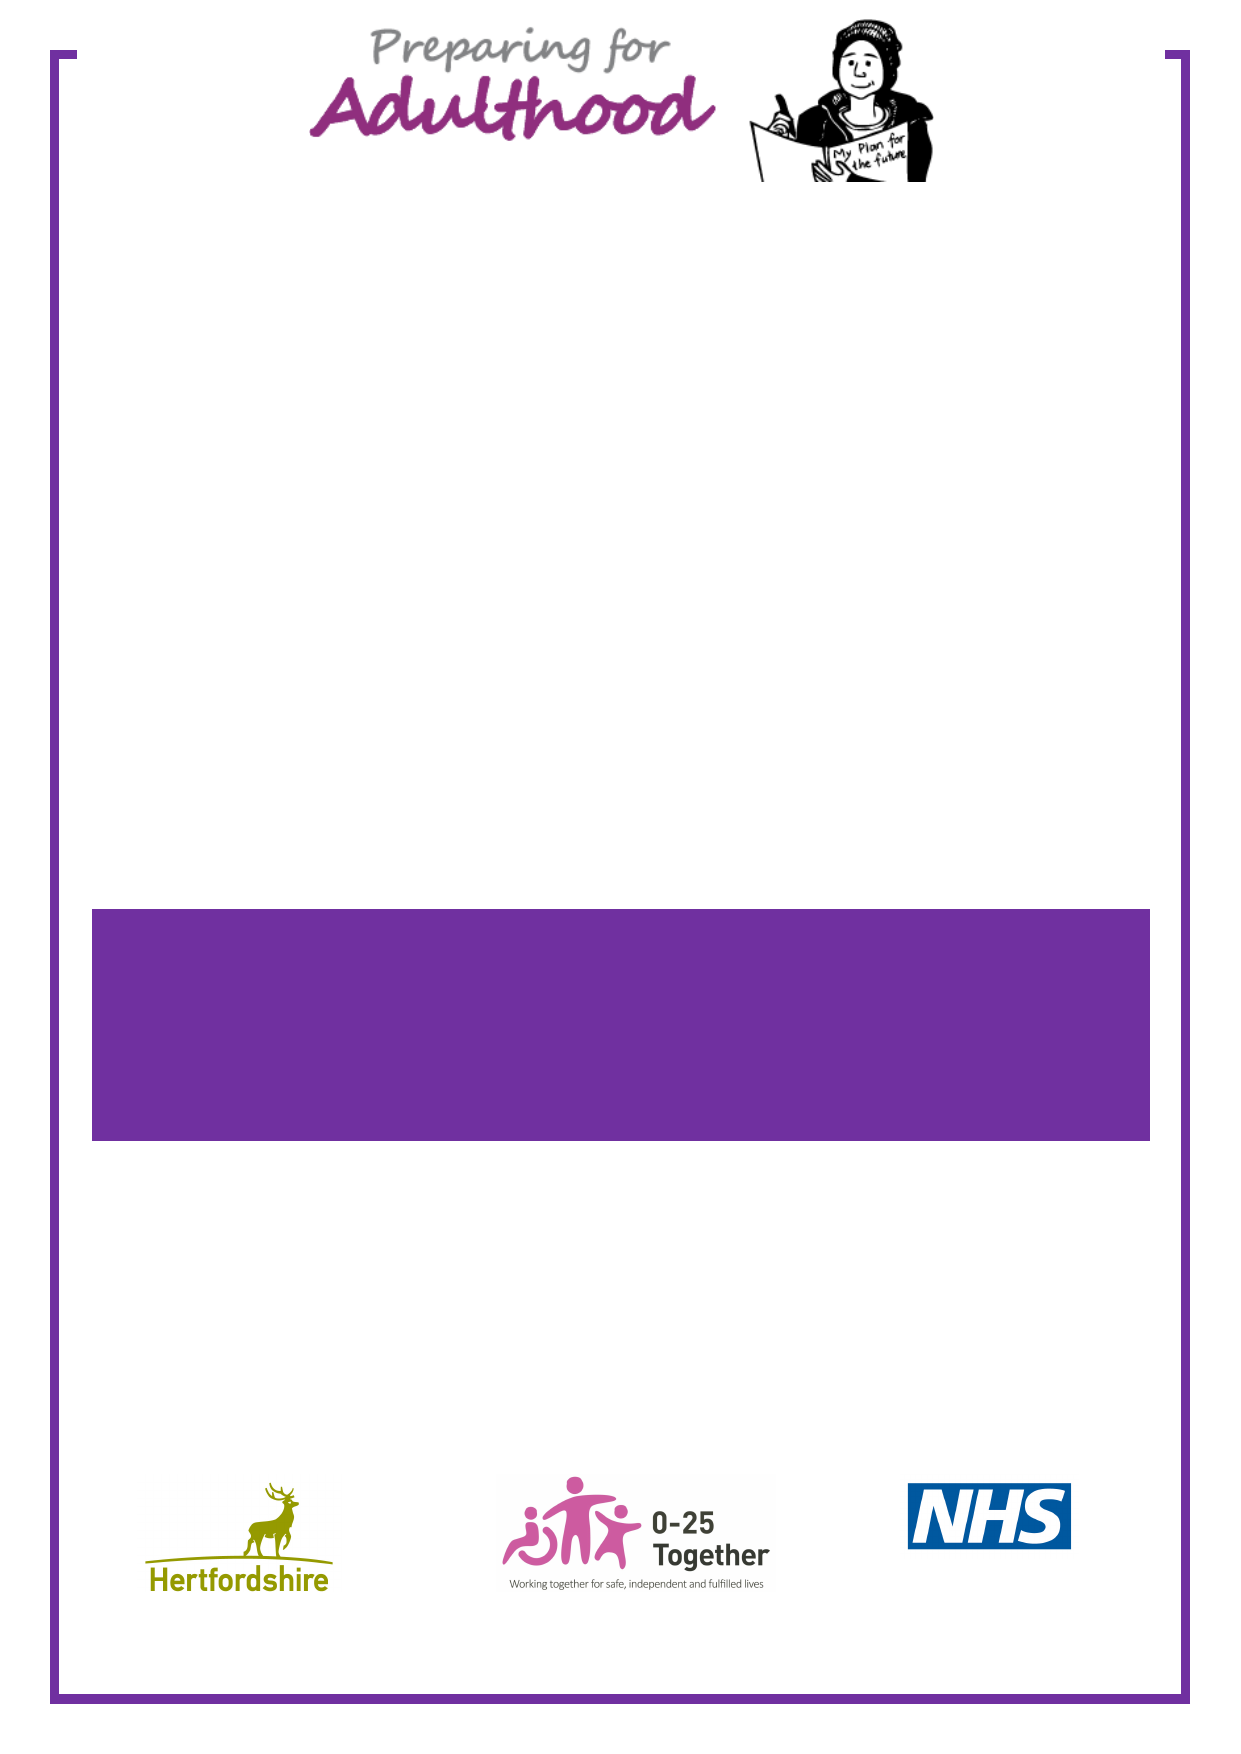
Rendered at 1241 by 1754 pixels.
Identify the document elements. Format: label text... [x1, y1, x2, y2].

text in Hertfordshire [92, 548, 1150, 605]
text Preparing For Adulthood [92, 243, 1150, 323]
text My HEALTH information [92, 339, 1150, 419]
text Health record for 11-17 year olds [92, 492, 1150, 548]
text These pages can be printed and completed for any young person age 11 to 17 who may need reasonable adjustments to be able to access health care [167, 717, 1150, 853]
